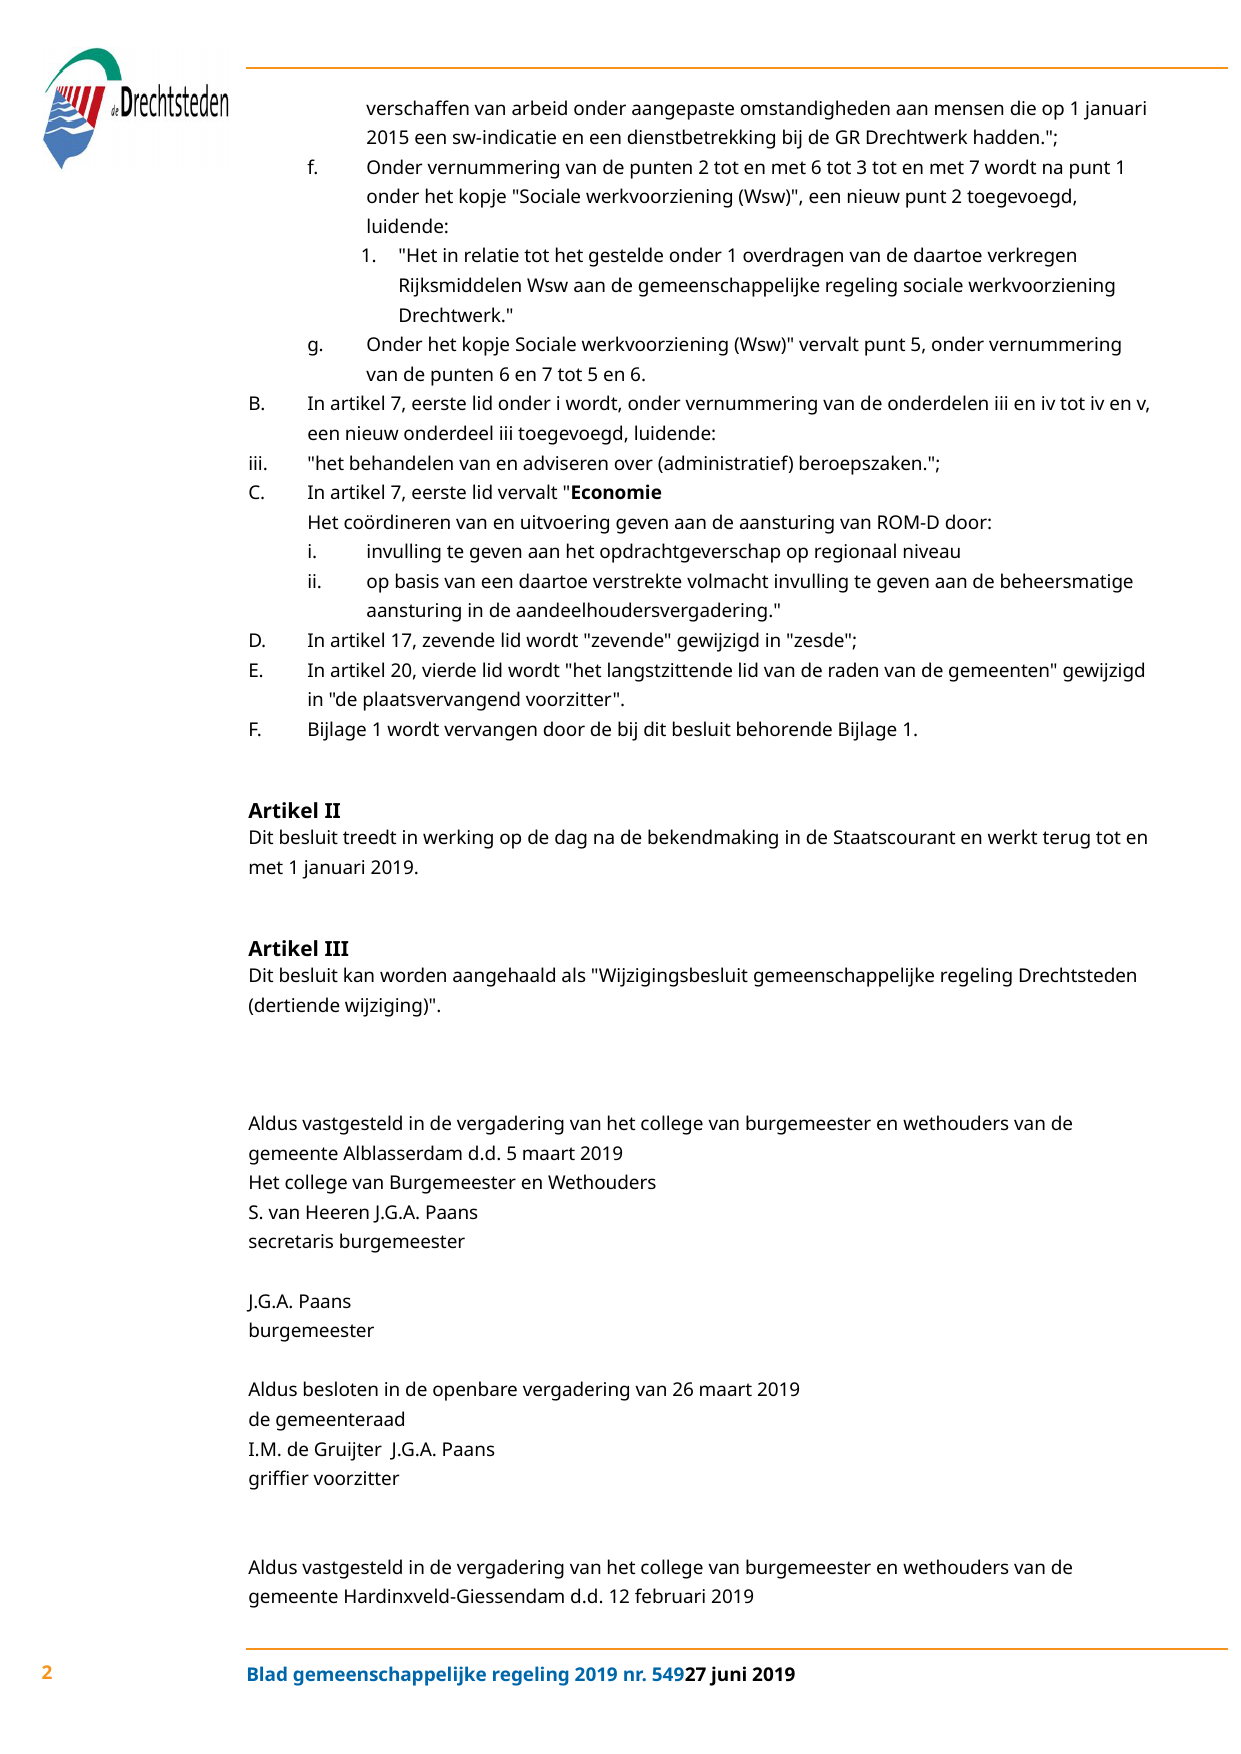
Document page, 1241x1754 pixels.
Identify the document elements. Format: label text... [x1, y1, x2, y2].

text Aldus vastgesteld in de vergadering van het college van burgemeester en wethouders van de gemeente Alblasserdam d.d. 5 maart 2019 [248, 1110, 1152, 1166]
list Het coördineren van en uitvoering geven aan de aansturing van ROM-D door: [248, 509, 1152, 535]
list In artikel 20, vierde lid wordt "het langstzittende lid van de raden van de gemeenten" gewijzigd in "de plaatsvervangend voorzitter". [248, 657, 1152, 712]
text griffier voorzitter [248, 1465, 1152, 1491]
text Aldus vastgesteld in de vergadering van het college van burgemeester en wethouders van de gemeente Hardinxveld-Giessendam d.d. 12 februari 2019 [248, 1554, 1152, 1609]
list Bijlage 1 wordt vervangen door de bij dit besluit behorende Bijlage 1. [248, 716, 1152, 742]
text de gemeenteraad [248, 1406, 1152, 1432]
text S. van Heeren J.G.A. Paans [248, 1199, 1152, 1225]
list In artikel 7, eerste lid vervalt "Economie [248, 479, 1152, 505]
list In artikel 17, zevende lid wordt "zevende" gewijzigd in "zesde"; [248, 627, 1152, 653]
text Artikel III [248, 934, 1152, 962]
list Onder vernummering van de punten 2 tot en met 6 tot 3 tot en met 7 wordt na punt 1 onder het kopje "Sociale werkvoorziening (Wsw)", een nieuw punt 2 toegevoegd, luidende: [307, 154, 1152, 239]
list verschaffen van arbeid onder aangepaste omstandigheden aan mensen die op 1 januari 2015 een sw-indicatie en een dienstbetrekking bij de GR Drechtwerk hadden."; [307, 95, 1152, 150]
text Artikel II [248, 796, 1152, 824]
list Onder het kopje Sociale werkvoorziening (Wsw)" vervalt punt 5, onder vernummering van de punten 6 en 7 tot 5 en 6. [307, 331, 1152, 387]
text Het college van Burgemeester en Wethouders [248, 1169, 1152, 1195]
text I.M. de Gruijter J.G.A. Paans [248, 1436, 1152, 1462]
text secretaris burgemeester [248, 1229, 1152, 1254]
list In artikel 7, eerste lid onder i wordt, onder vernummering van de onderdelen iii en iv tot iv en v, een nieuw onderdeel iii toegevoegd, luidende: [248, 391, 1152, 446]
text burgemeester [248, 1317, 1152, 1343]
list "Het in relatie tot het gestelde onder 1 overdragen van de daartoe verkregen Rijksmiddelen Wsw aan de gemeenschappelijke regeling sociale werkvoorziening Drechtwerk." [361, 243, 1152, 328]
list invulling te geven aan het opdrachtgeverschap op regionaal niveau [307, 538, 1152, 564]
text Dit besluit treedt in werking op de dag na de bekendmaking in de Staatscourant en werkt terug tot en met 1 januari 2019. [248, 824, 1152, 880]
list op basis van een daartoe verstrekte volmacht invulling te geven aan de beheersmatige aansturing in de aandeelhoudersvergadering." [307, 568, 1152, 623]
text Aldus besloten in de openbare vergadering van 26 maart 2019 [248, 1377, 1152, 1402]
text Dit besluit kan worden aangehaald als "Wijzigingsbesluit gemeenschappelijke regeling Drechtsteden (dertiende wijziging)". [248, 962, 1152, 1018]
list "het behandelen van en adviseren over (administratief) beroepszaken."; [248, 450, 1152, 476]
text J.G.A. Paans [248, 1288, 1152, 1314]
picture [41, 47, 231, 172]
